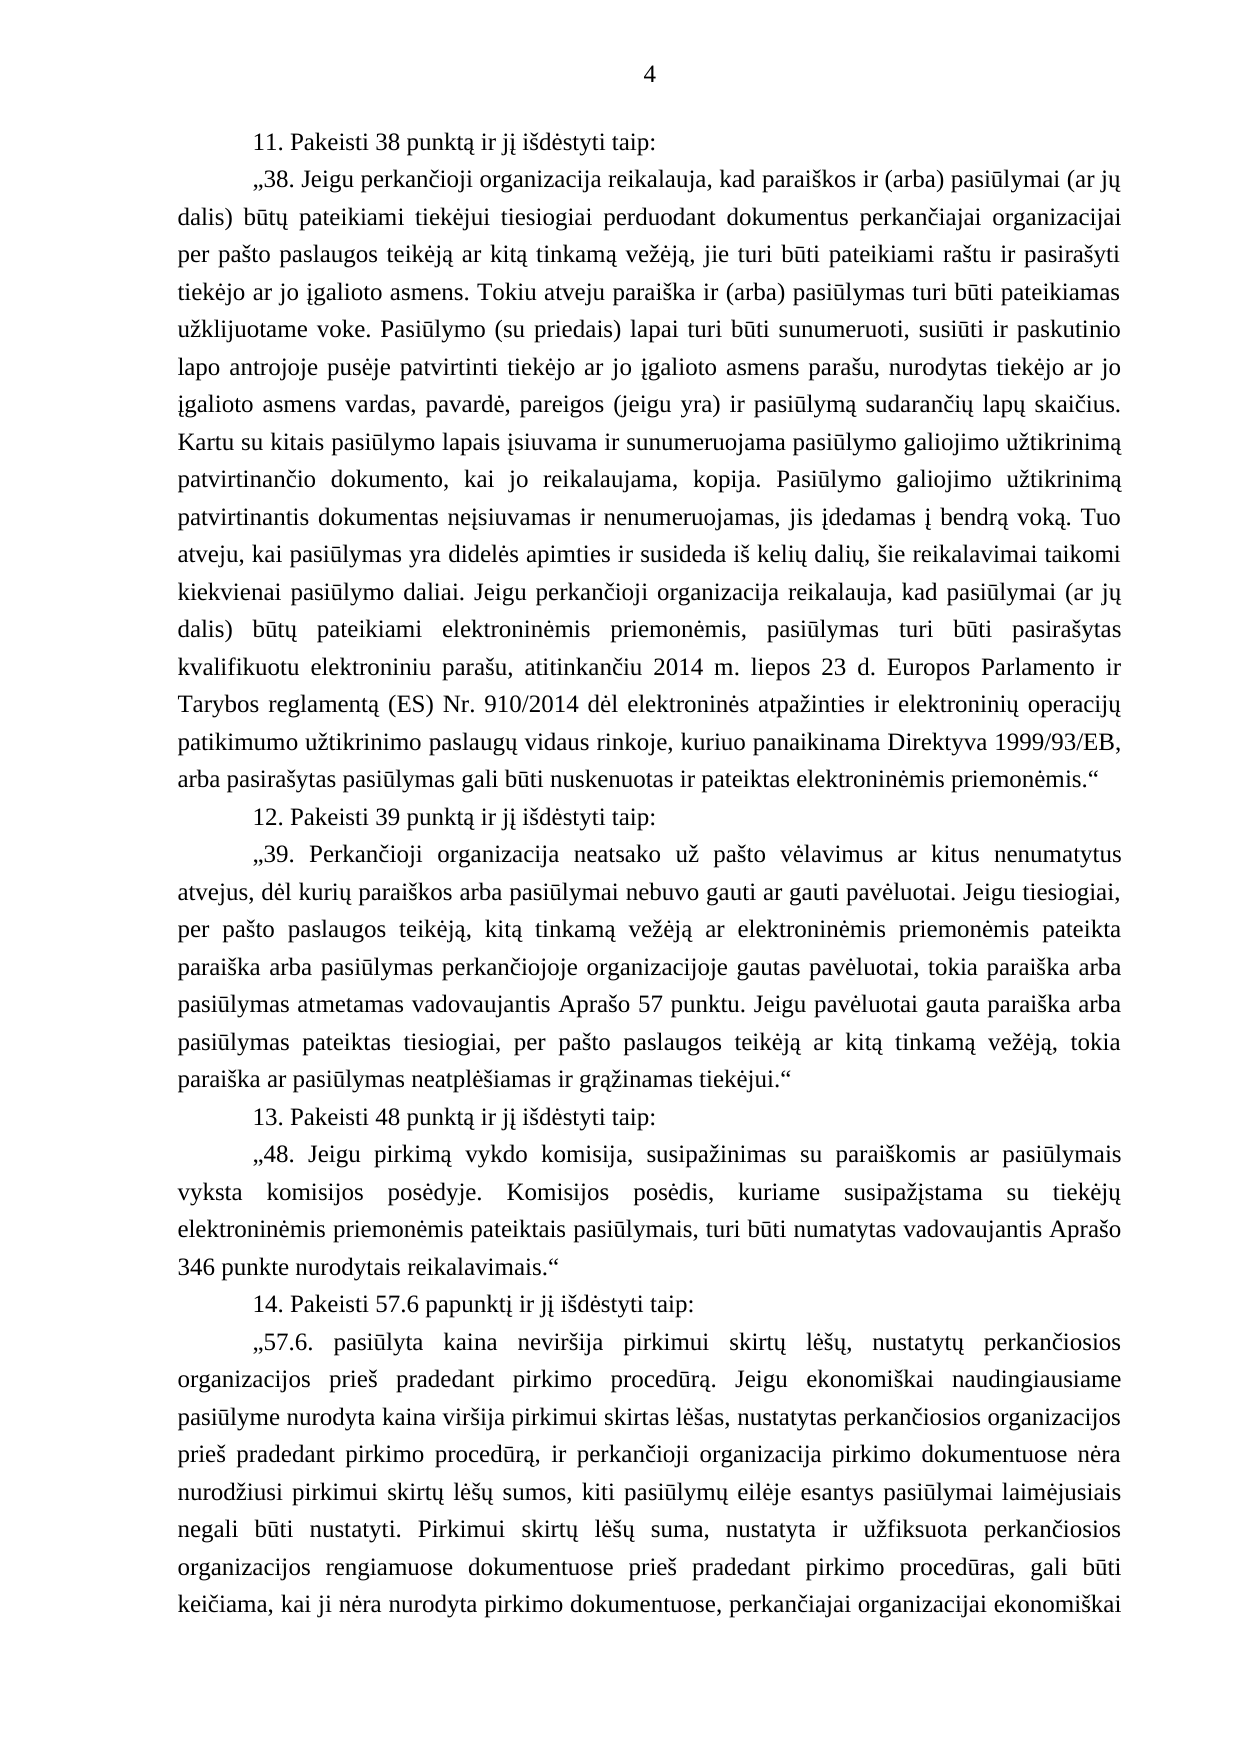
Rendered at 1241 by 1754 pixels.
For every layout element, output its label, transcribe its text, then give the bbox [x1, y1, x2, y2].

text „57.6. pasiūlyta kaina neviršija pirkimui skirtų lėšų, nustatytų perkančiosios organizacijos prieš pradedant pirkimo procedūrą. Jeigu ekonomiškai naudingiausiame pasiūlyme nurodyta kaina viršija pirkimui skirtas lėšas, nustatytas perkančiosios organizacijos prieš pradedant pirkimo procedūrą, ir perkančioji organizacija pirkimo dokumentuose nėra nurodžiusi pirkimui skirtų lėšų sumos, kiti pasiūlymų eilėje esantys pasiūlymai laimėjusiais negali būti nustatyti. Pirkimui skirtų lėšų suma, nustatyta ir užfiksuota perkančiosios organizacijos rengiamuose dokumentuose prieš pradedant pirkimo procedūras, gali būti keičiama, kai ji nėra nurodyta pirkimo dokumentuose, perkančiajai organizacijai ekonomiškai [177, 1318, 1122, 1618]
text 14. Pakeisti 57.6 papunktį ir jį išdėstyti taip: [177, 1281, 1122, 1318]
text 11. Pakeisti 38 punktą ir jį išdėstyti taip: [177, 118, 1122, 156]
text „39. Perkančioji organizacija neatsako už pašto vėlavimus ar kitus nenumatytus atvejus, dėl kurių paraiškos arba pasiūlymai nebuvo gauti ar gauti pavėluotai. Jeigu tiesiogiai, per pašto paslaugos teikėją, kitą tinkamą vežėją ar elektroninėmis priemonėmis pateikta paraiška arba pasiūlymas perkančiojoje organizacijoje gautas pavėluotai, tokia paraiška arba pasiūlymas atmetamas vadovaujantis Aprašo 57 punktu. Jeigu pavėluotai gauta paraiška arba pasiūlymas pateiktas tiesiogiai, per pašto paslaugos teikėją ar kitą tinkamą vežėją, tokia paraiška ar pasiūlymas neatplėšiamas ir grąžinamas tiekėjui.“ [177, 831, 1122, 1093]
text „38. Jeigu perkančioji organizacija reikalauja, kad paraiškos ir (arba) pasiūlymai (ar jų dalis) būtų pateikiami tiekėjui tiesiogiai perduodant dokumentus perkančiajai organizacijai per pašto paslaugos teikėją ar kitą tinkamą vežėją, jie turi būti pateikiami raštu ir pasirašyti tiekėjo ar jo įgalioto asmens. Tokiu atveju paraiška ir (arba) pasiūlymas turi būti pateikiamas užklijuotame voke. Pasiūlymo (su priedais) lapai turi būti sunumeruoti, susiūti ir paskutinio lapo antrojoje pusėje patvirtinti tiekėjo ar jo įgalioto asmens parašu, nurodytas tiekėjo ar jo įgalioto asmens vardas, pavardė, pareigos (jeigu yra) ir pasiūlymą sudarančių lapų skaičius. Kartu su kitais pasiūlymo lapais įsiuvama ir sunumeruojama pasiūlymo galiojimo užtikrinimą patvirtinančio dokumento, kai jo reikalaujama, kopija. Pasiūlymo galiojimo užtikrinimą patvirtinantis dokumentas neįsiuvamas ir nenumeruojamas, jis įdedamas į bendrą voką. Tuo atveju, kai pasiūlymas yra didelės apimties ir susideda iš kelių dalių, šie reikalavimai taikomi kiekvienai pasiūlymo daliai. Jeigu perkančioji organizacija reikalauja, kad pasiūlymai (ar jų dalis) būtų pateikiami elektroninėmis priemonėmis, pasiūlymas turi būti pasirašytas kvalifikuotu elektroniniu parašu, atitinkančiu 2014 m. liepos 23 d. Europos Parlamento ir Tarybos reglamentą (ES) Nr. 910/2014 dėl elektroninės atpažinties ir elektroninių operacijų patikimumo užtikrinimo paslaugų vidaus rinkoje, kuriuo panaikinama Direktyva 1999/93/EB, arba pasirašytas pasiūlymas gali būti nuskenuotas ir pateiktas elektroninėmis priemonėmis.“ [177, 156, 1122, 793]
text 13. Pakeisti 48 punktą ir jį išdėstyti taip: [177, 1093, 1122, 1131]
text 12. Pakeisti 39 punktą ir jį išdėstyti taip: [177, 793, 1122, 831]
text „48. Jeigu pirkimą vykdo komisija, susipažinimas su paraiškomis ar pasiūlymais vyksta komisijos posėdyje. Komisijos posėdis, kuriame susipažįstama su tiekėjų elektroninėmis priemonėmis pateiktais pasiūlymais, turi būti numatytas vadovaujantis Aprašo 346 punkte nurodytais reikalavimais.“ [177, 1131, 1122, 1281]
